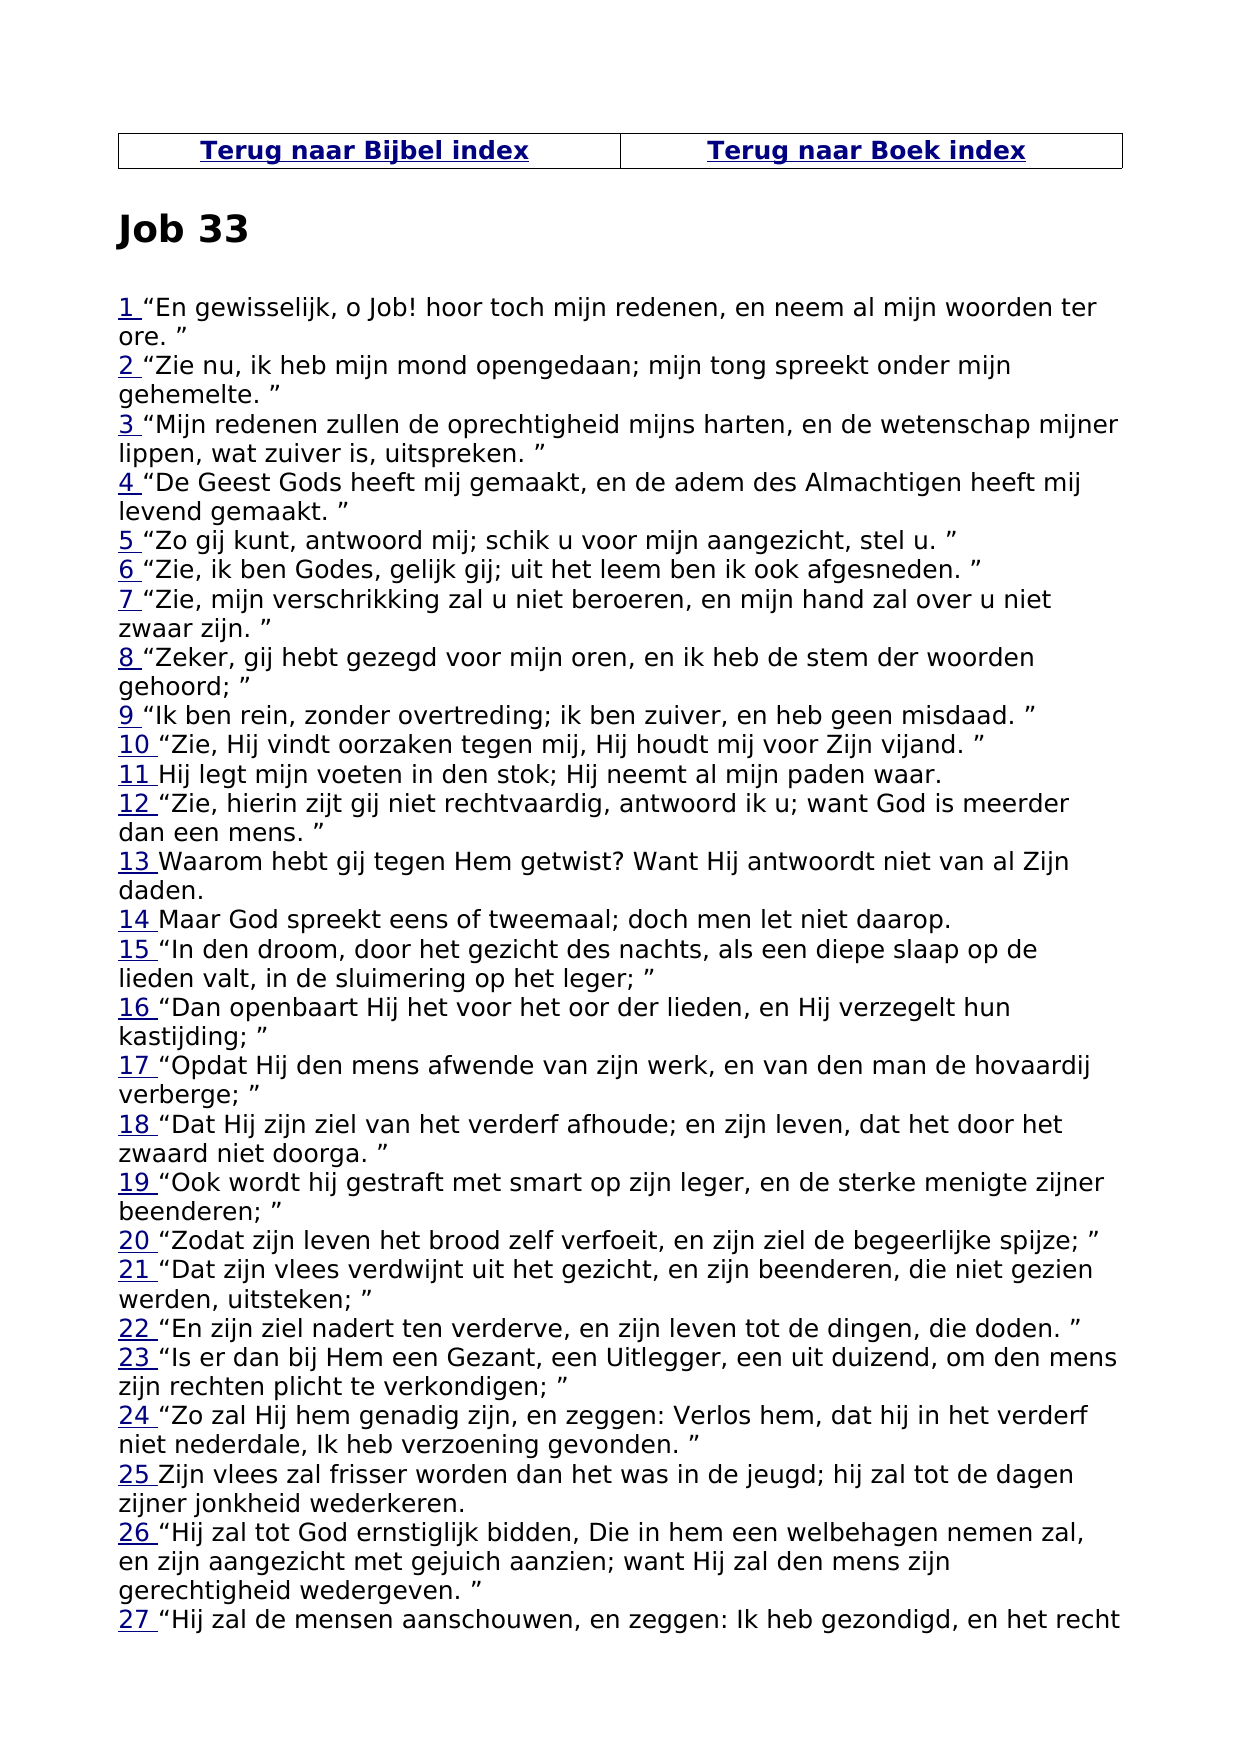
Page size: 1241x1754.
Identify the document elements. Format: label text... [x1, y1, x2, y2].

table_header Terug naar Bijbel index [119, 134, 620, 168]
table_header Terug naar Boek index [621, 134, 1122, 168]
text 1 “En gewisselijk, o Job! hoor toch mijn redenen, en neem al mijn woorden ter ore. ” 2 “Zie nu, ik heb mijn mond opengedaan; mijn tong spreekt onder mijn gehemelte. ” 3 “Mijn redenen zullen de oprechtigheid mijns harten, en de wetenschap mijner lippen, wat zuiver is, uitspreken. ” 4 “De Geest Gods heeft mij gemaakt, en de adem des Almachtigen heeft mij levend gemaakt. ” 5 “Zo gij kunt, antwoord mij; schik u voor mijn aangezicht, stel u. ” 6 “Zie, ik ben Godes, gelijk gij; uit het leem ben ik ook afgesneden. ” 7 “Zie, mijn verschrikking zal u niet beroeren, en mijn hand zal over u niet zwaar zijn. ” 8 “Zeker, gij hebt gezegd voor mijn oren, en ik heb de stem der woorden gehoord; ” 9 “Ik ben rein, zonder overtreding; ik ben zuiver, en heb geen misdaad. ” 10 “Zie, Hij vindt oorzaken tegen mij, Hij houdt mij voor Zijn vijand. ” 11 Hij legt mijn voeten in den stok; Hij neemt al mijn paden waar. 12 “Zie, hierin zijt gij niet rechtvaardig, antwoord ik u; want God is meerder dan een mens. ” 13 Waarom hebt gij tegen Hem getwist? Want Hij antwoordt niet van al Zijn daden. 14 Maar God spreekt eens of tweemaal; doch men let niet daarop. 15 “In den droom, door het gezicht des nachts, als een diepe slaap op de lieden valt, in de sluimering op het leger; ” 16 “Dan openbaart Hij het voor het oor der lieden, en Hij verzegelt hun kastijding; ” 17 “Opdat Hij den mens afwende van zijn werk, en van den man de hovaardij verberge; ” 18 “Dat Hij zijn ziel van het verderf afhoude; en zijn leven, dat het door het zwaard niet doorga. ” 19 “Ook wordt hij gestraft met smart op zijn leger, en de sterke menigte zijner beenderen; ” 20 “Zodat zijn leven het brood zelf verfoeit, en zijn ziel de begeerlijke spijze; ” 21 “Dat zijn vlees verdwijnt uit het gezicht, en zijn beenderen, die niet gezien werden, uitsteken; ” 22 “En zijn ziel nadert ten verderve, en zijn leven tot de dingen, die doden. ” 23 “Is er dan bij Hem een Gezant, een Uitlegger, een uit duizend, om den mens zijn rechten plicht te verkondigen; ” 24 “Zo zal Hij hem genadig zijn, en zeggen: Verlos hem, dat hij in het verderf niet nederdale, Ik heb verzoening gevonden. ” 25 Zijn vlees zal frisser worden dan het was in de jeugd; hij zal tot de dagen zijner jonkheid wederkeren. 26 “Hij zal tot God ernstiglijk bidden, Die in hem een welbehagen nemen zal, en zijn aangezicht met gejuich aanzien; want Hij zal den mens zijn gerechtigheid wedergeven. ” 27 “Hij zal de mensen aanschouwen, en zeggen: Ik heb gezondigd, en het recht [118, 264, 1122, 1635]
subtitle Job 33 [118, 208, 1122, 252]
